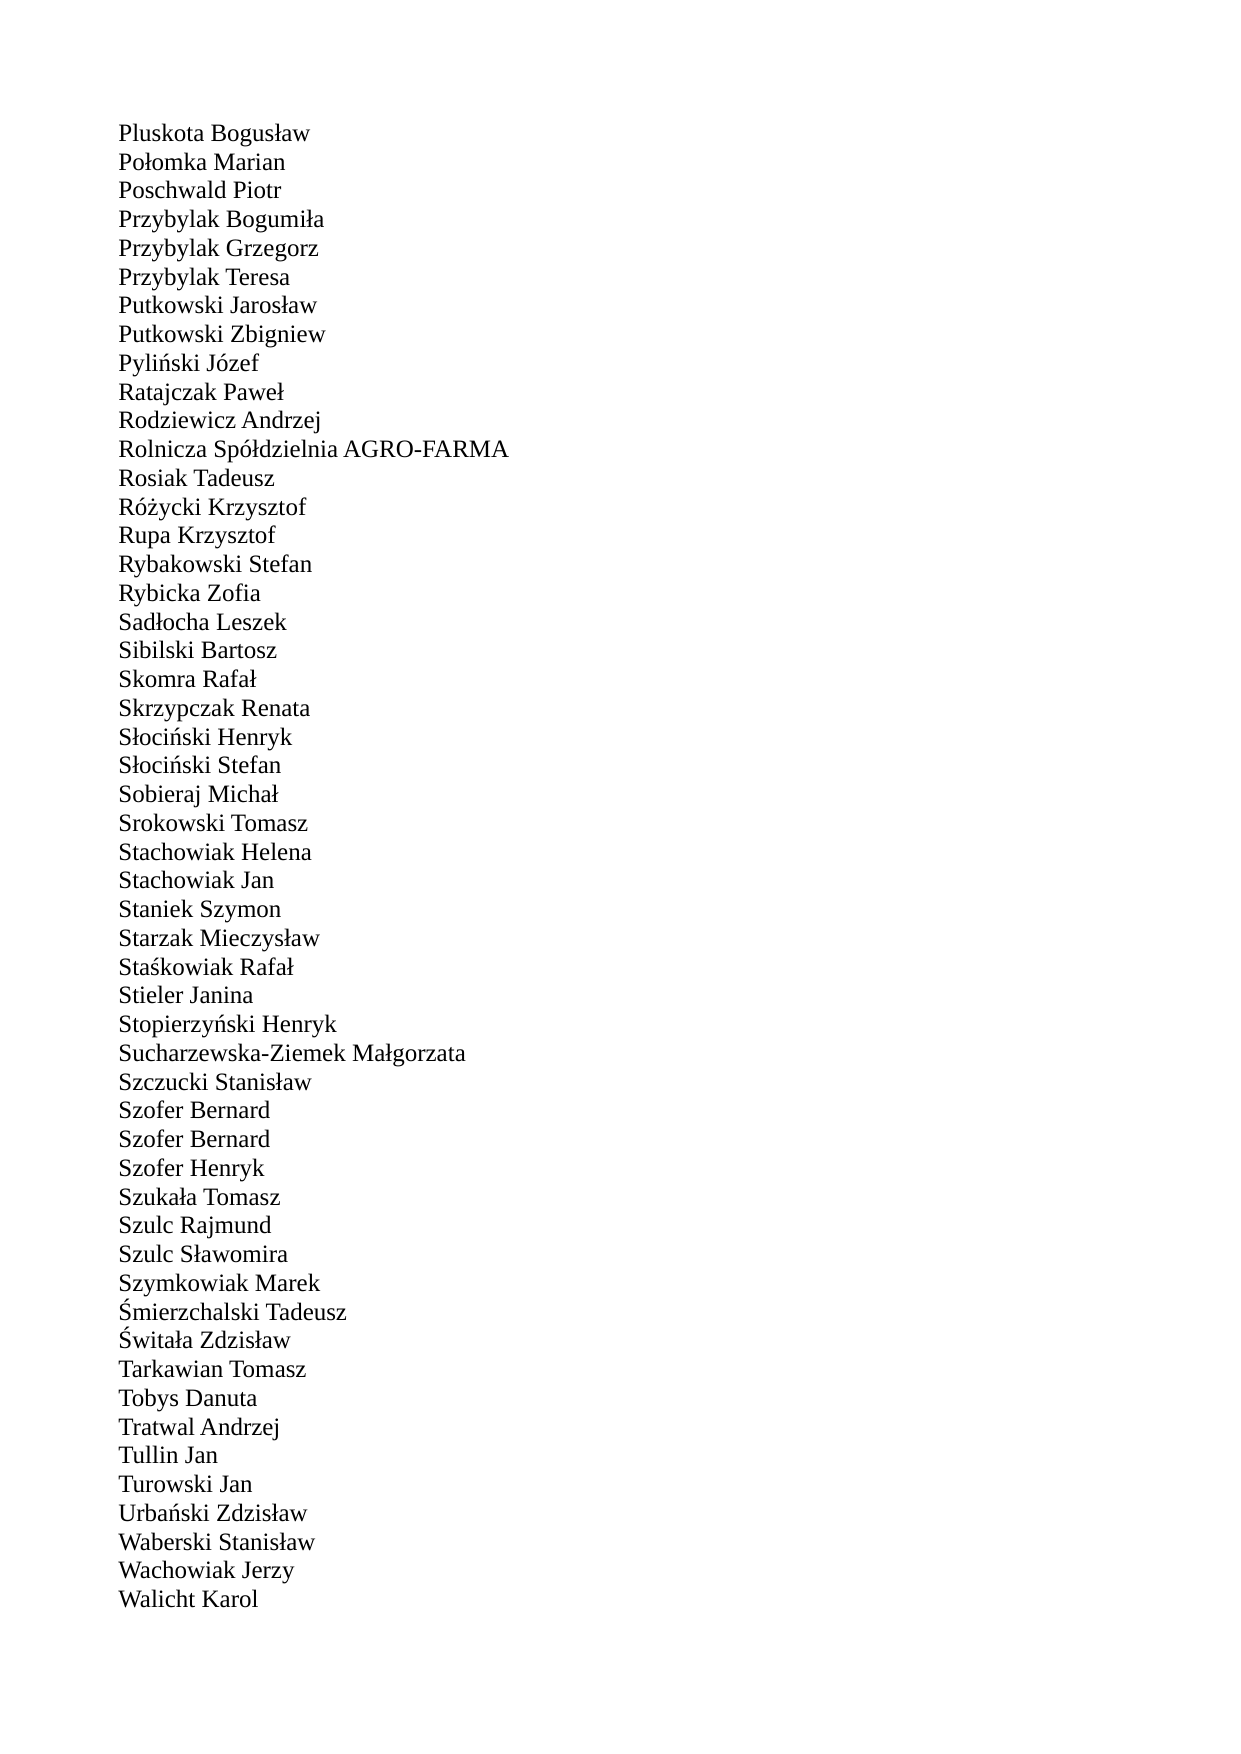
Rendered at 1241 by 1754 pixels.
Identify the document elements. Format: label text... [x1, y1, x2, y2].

text Stieler Janina [118, 981, 1122, 1009]
text Sibilski Bartosz [118, 636, 1122, 664]
text Tullin Jan [118, 1441, 1122, 1469]
text Staśkowiak Rafał [118, 952, 1122, 981]
text Sucharzewska-Ziemek Małgorzata [118, 1038, 1122, 1067]
text Rybakowski Stefan [118, 549, 1122, 578]
text Szulc Rajmund [118, 1211, 1122, 1239]
text Putkowski Zbigniew [118, 319, 1122, 348]
text Ratajczak Paweł [118, 377, 1122, 406]
text Rodziewicz Andrzej [118, 406, 1122, 434]
text Turowski Jan [118, 1469, 1122, 1498]
text Sadłocha Leszek [118, 607, 1122, 636]
text Skomra Rafał [118, 664, 1122, 693]
text Skrzypczak Renata [118, 693, 1122, 722]
text Putkowski Jarosław [118, 291, 1122, 319]
text Szofer Henryk [118, 1153, 1122, 1182]
text Pluskota Bogusław [118, 118, 1122, 147]
text Przybylak Teresa [118, 262, 1122, 291]
text Przybylak Bogumiła [118, 204, 1122, 233]
text Rupa Krzysztof [118, 521, 1122, 549]
text Tratwal Andrzej [118, 1412, 1122, 1441]
text Srokowski Tomasz [118, 808, 1122, 837]
text Świtała Zdzisław [118, 1326, 1122, 1354]
text Tobys Danuta [118, 1383, 1122, 1412]
text Poschwald Piotr [118, 176, 1122, 204]
text Różycki Krzysztof [118, 492, 1122, 521]
text Rosiak Tadeusz [118, 463, 1122, 492]
text Rolnicza Spółdzielnia AGRO-FARMA [118, 434, 1122, 463]
text Słociński Stefan [118, 751, 1122, 779]
text Stopierzyński Henryk [118, 1009, 1122, 1038]
text Szofer Bernard [118, 1124, 1122, 1153]
text Rybicka Zofia [118, 578, 1122, 607]
text Szulc Sławomira [118, 1239, 1122, 1268]
text Urbański Zdzisław [118, 1498, 1122, 1527]
text Przybylak Grzegorz [118, 233, 1122, 262]
text Słociński Henryk [118, 722, 1122, 751]
text Tarkawian Tomasz [118, 1354, 1122, 1383]
text Szczucki Stanisław [118, 1067, 1122, 1096]
text Sobieraj Michał [118, 779, 1122, 808]
text Szofer Bernard [118, 1096, 1122, 1124]
text Staniek Szymon [118, 894, 1122, 923]
text Stachowiak Jan [118, 866, 1122, 894]
text Starzak Mieczysław [118, 923, 1122, 952]
text Śmierzchalski Tadeusz [118, 1297, 1122, 1326]
text Wachowiak Jerzy [118, 1556, 1122, 1584]
text Połomka Marian [118, 147, 1122, 176]
text Waberski Stanisław [118, 1527, 1122, 1556]
text Szukała Tomasz [118, 1182, 1122, 1211]
text Szymkowiak Marek [118, 1268, 1122, 1297]
text Pyliński Józef [118, 348, 1122, 377]
text Walicht Karol [118, 1584, 1122, 1613]
text Stachowiak Helena [118, 837, 1122, 866]
